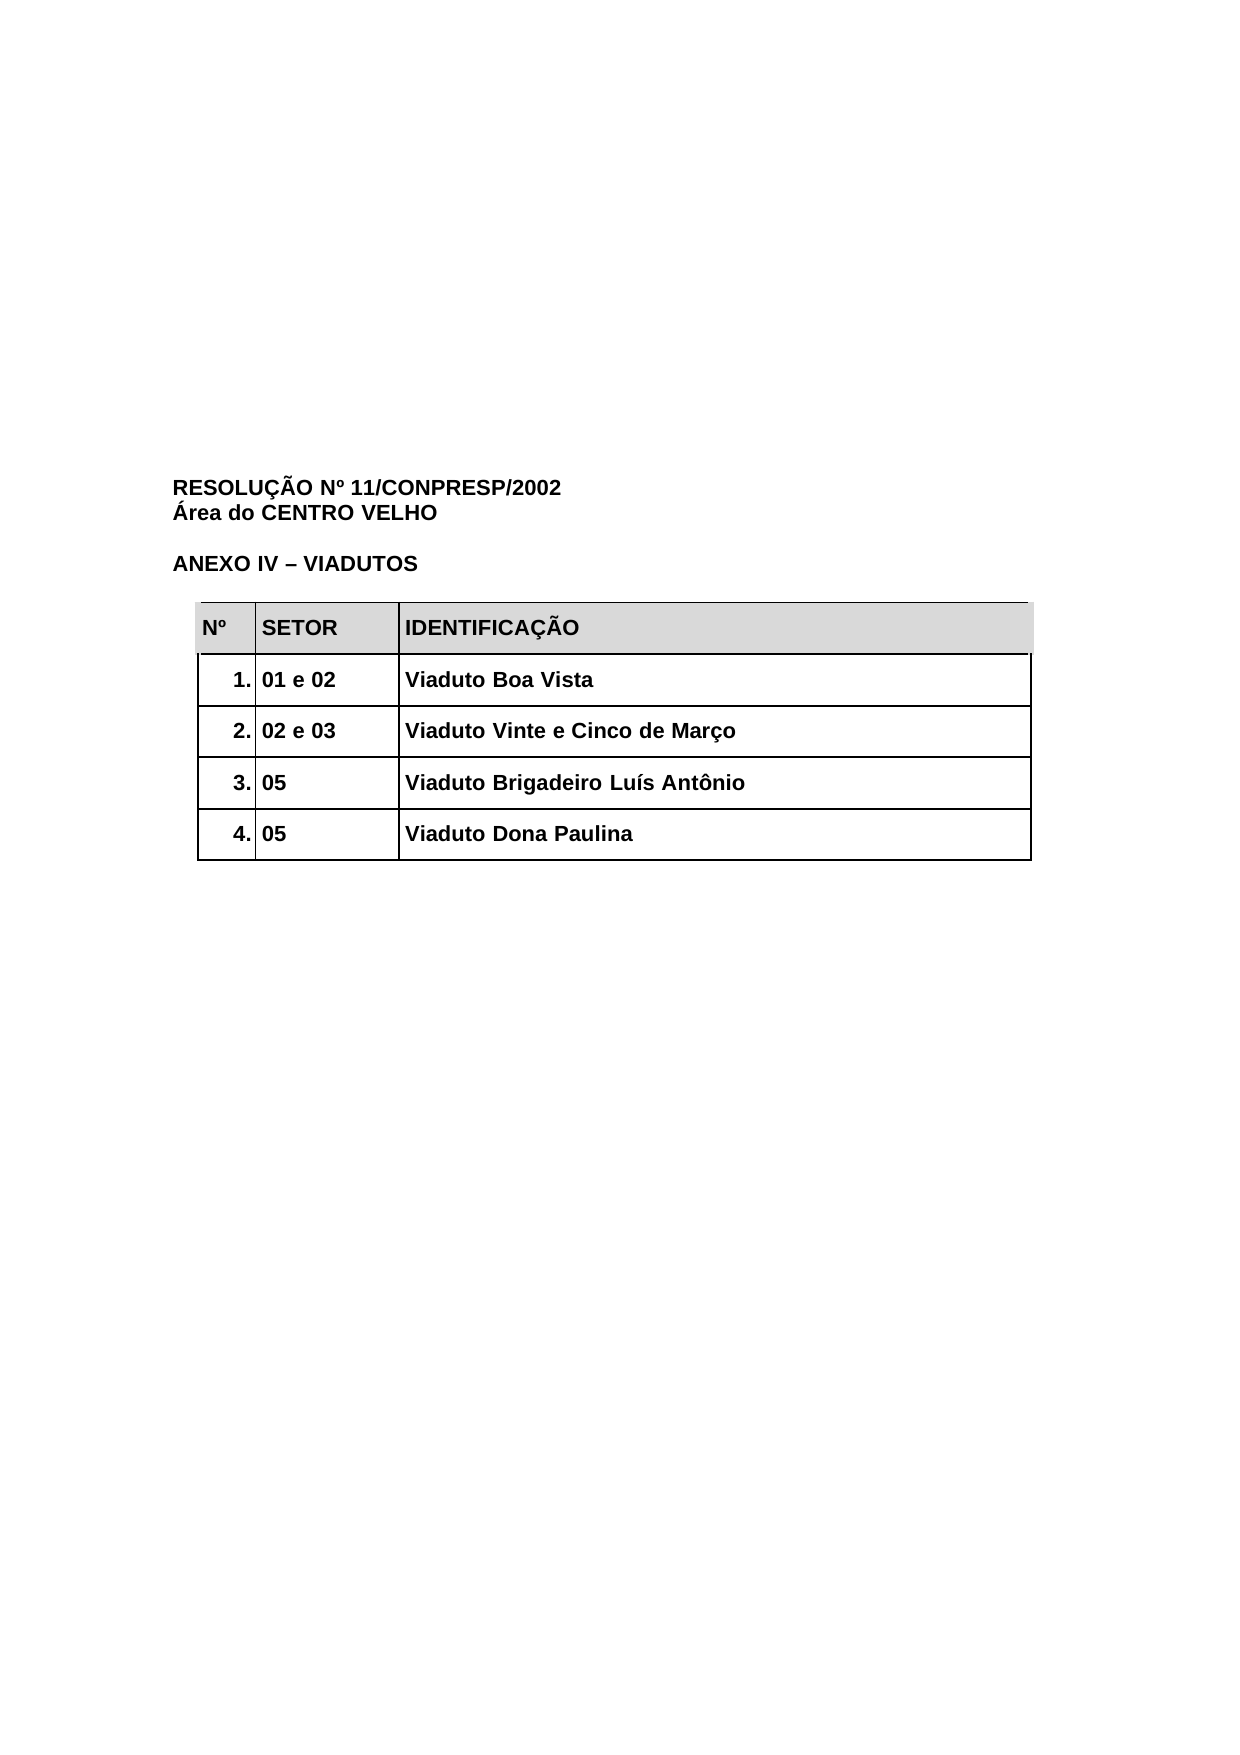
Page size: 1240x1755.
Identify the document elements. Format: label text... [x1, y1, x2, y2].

table_header Nº [201, 603, 255, 653]
table_cell 05 [256, 810, 398, 859]
table_header SETOR [256, 603, 398, 653]
text Área do CENTRO VELHO ANEXO IV – VIADUTOS [172, 500, 442, 577]
table_cell 3. [199, 758, 255, 807]
table_cell 01 e 02 [256, 655, 398, 704]
table_cell 2. [199, 707, 255, 756]
table_cell 02 e 03 [256, 707, 398, 756]
table_header IDENTIFICAÇÃO [400, 603, 1028, 653]
table_cell 05 [256, 758, 398, 807]
table_cell Viaduto Brigadeiro Luís Antônio [400, 758, 1030, 807]
table_cell 1. [199, 655, 255, 704]
text [198, 602, 1041, 862]
table_cell Viaduto Boa Vista [400, 655, 1030, 704]
text RESOLUÇÃO Nº 11/CONPRESP/2002 [172, 474, 1064, 500]
table_cell Viaduto Vinte e Cinco de Março [400, 707, 1030, 756]
table_cell Viaduto Dona Paulina [400, 810, 1030, 859]
table_cell 4. [199, 810, 255, 859]
